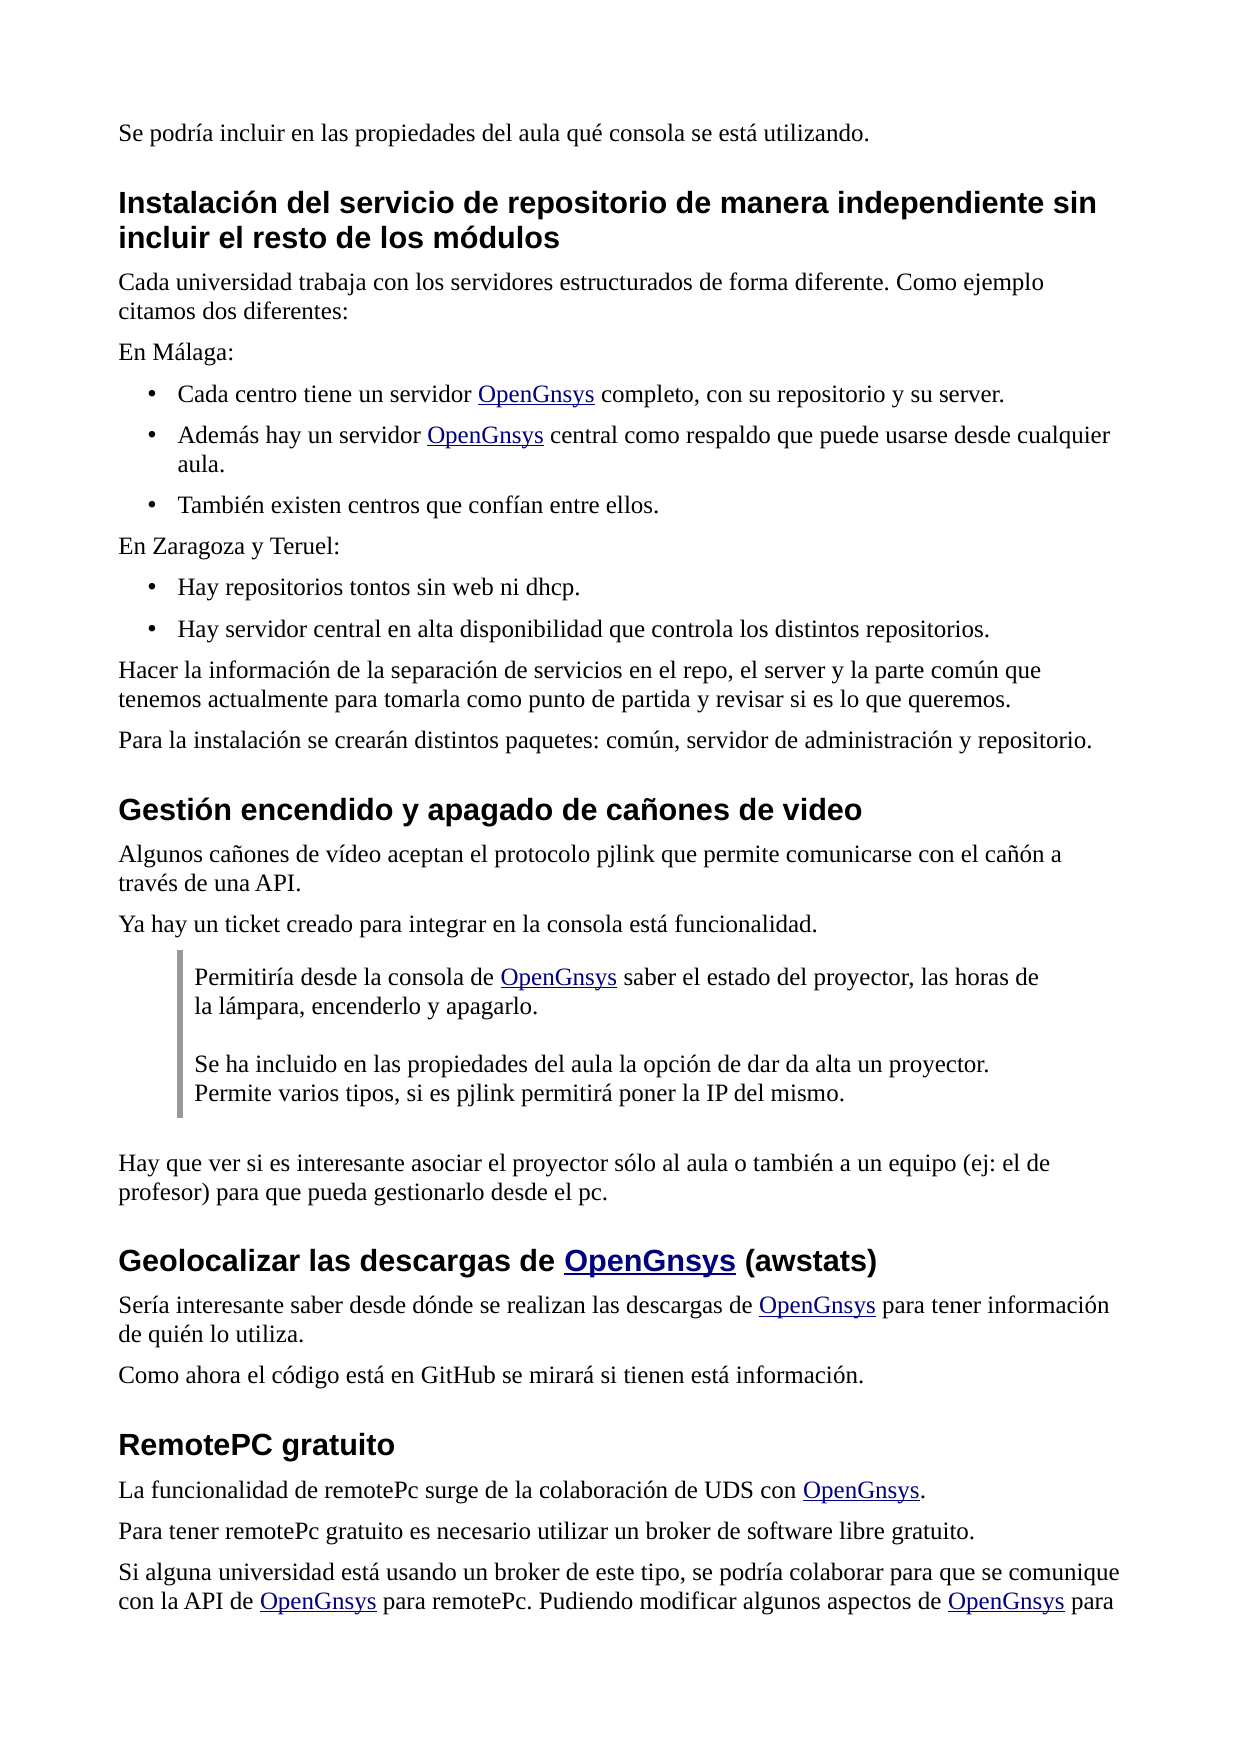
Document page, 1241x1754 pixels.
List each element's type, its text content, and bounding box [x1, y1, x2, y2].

text En Málaga: [118, 337, 1122, 366]
subtitle RemotePC gratuito [118, 1427, 1122, 1462]
text Ya hay un ticket creado para integrar en la consola está funcionalidad. [118, 909, 1122, 938]
text Como ahora el código está en GitHub se mirará si tienen está información. [118, 1361, 1122, 1389]
text Hacer la información de la separación de servicios en el repo, el server y la parte común que tenemos actualmente para tomarla como punto de partida y revisar si es lo que queremos. [118, 655, 1122, 712]
list Cada centro tiene un servidor OpenGnsys completo, con su repositorio y su server. [148, 379, 1122, 407]
text Para tener remotePc gratuito es necesario utilizar un broker de software libre gratuito. [118, 1516, 1122, 1545]
subtitle Gestión encendido y apagado de cañones de video [118, 791, 1122, 827]
text En Zaragoza y Teruel: [118, 531, 1122, 560]
text Algunos cañones de vídeo aceptan el protocolo pjlink que permite comunicarse con el cañón a través de una API. [118, 839, 1122, 897]
list También existen centros que confían entre ellos. [148, 490, 1122, 519]
subtitle Instalación del servicio de repositorio de manera independiente sin incluir el resto de los módulos [118, 184, 1122, 255]
subtitle Geolocalizar las descargas de OpenGnsys (awstats) [118, 1243, 1122, 1278]
text Sería interesante saber desde dónde se realizan las descargas de OpenGnsys para tener información de quién lo utiliza. [118, 1291, 1122, 1348]
list Además hay un servidor OpenGnsys central como respaldo que puede usarse desde cualquier aula. [148, 420, 1122, 477]
text Cada universidad trabaja con los servidores estructurados de forma diferente. Como ejemplo citamos dos diferentes: [118, 267, 1122, 325]
list Hay servidor central en alta disponibilidad que controla los distintos repositorios. [148, 614, 1122, 642]
text Si alguna universidad está usando un broker de este tipo, se podría colaborar para que se comunique con la API de OpenGnsys para remotePc. Pudiendo modificar algunos aspectos de OpenGnsys para [118, 1557, 1122, 1615]
text La funcionalidad de remotePc surge de la colaboración de UDS con OpenGnsys. [118, 1475, 1122, 1503]
text Hay que ver si es interesante asociar el proyector sólo al aula o también a un equipo (ej: el de profesor) para que pueda gestionarlo desde el pc. [118, 1148, 1122, 1205]
text Se podría incluir en las propiedades del aula qué consola se está utilizando. [118, 118, 1122, 147]
list Hay repositorios tontos sin web ni dhcp. [148, 572, 1122, 601]
text Para la instalación se crearán distintos paquetes: común, servidor de administración y repositorio. [118, 725, 1122, 754]
text Se ha incluido en las propiedades del aula la opción de dar da alta un proyector. Permite varios tipos, si es pjlink permitirá poner la IP del mismo. [183, 1037, 1063, 1118]
text Permitiría desde la consola de OpenGnsys saber el estado del proyector, las horas de la lámpara, encenderlo y apagarlo. [183, 950, 1063, 1019]
